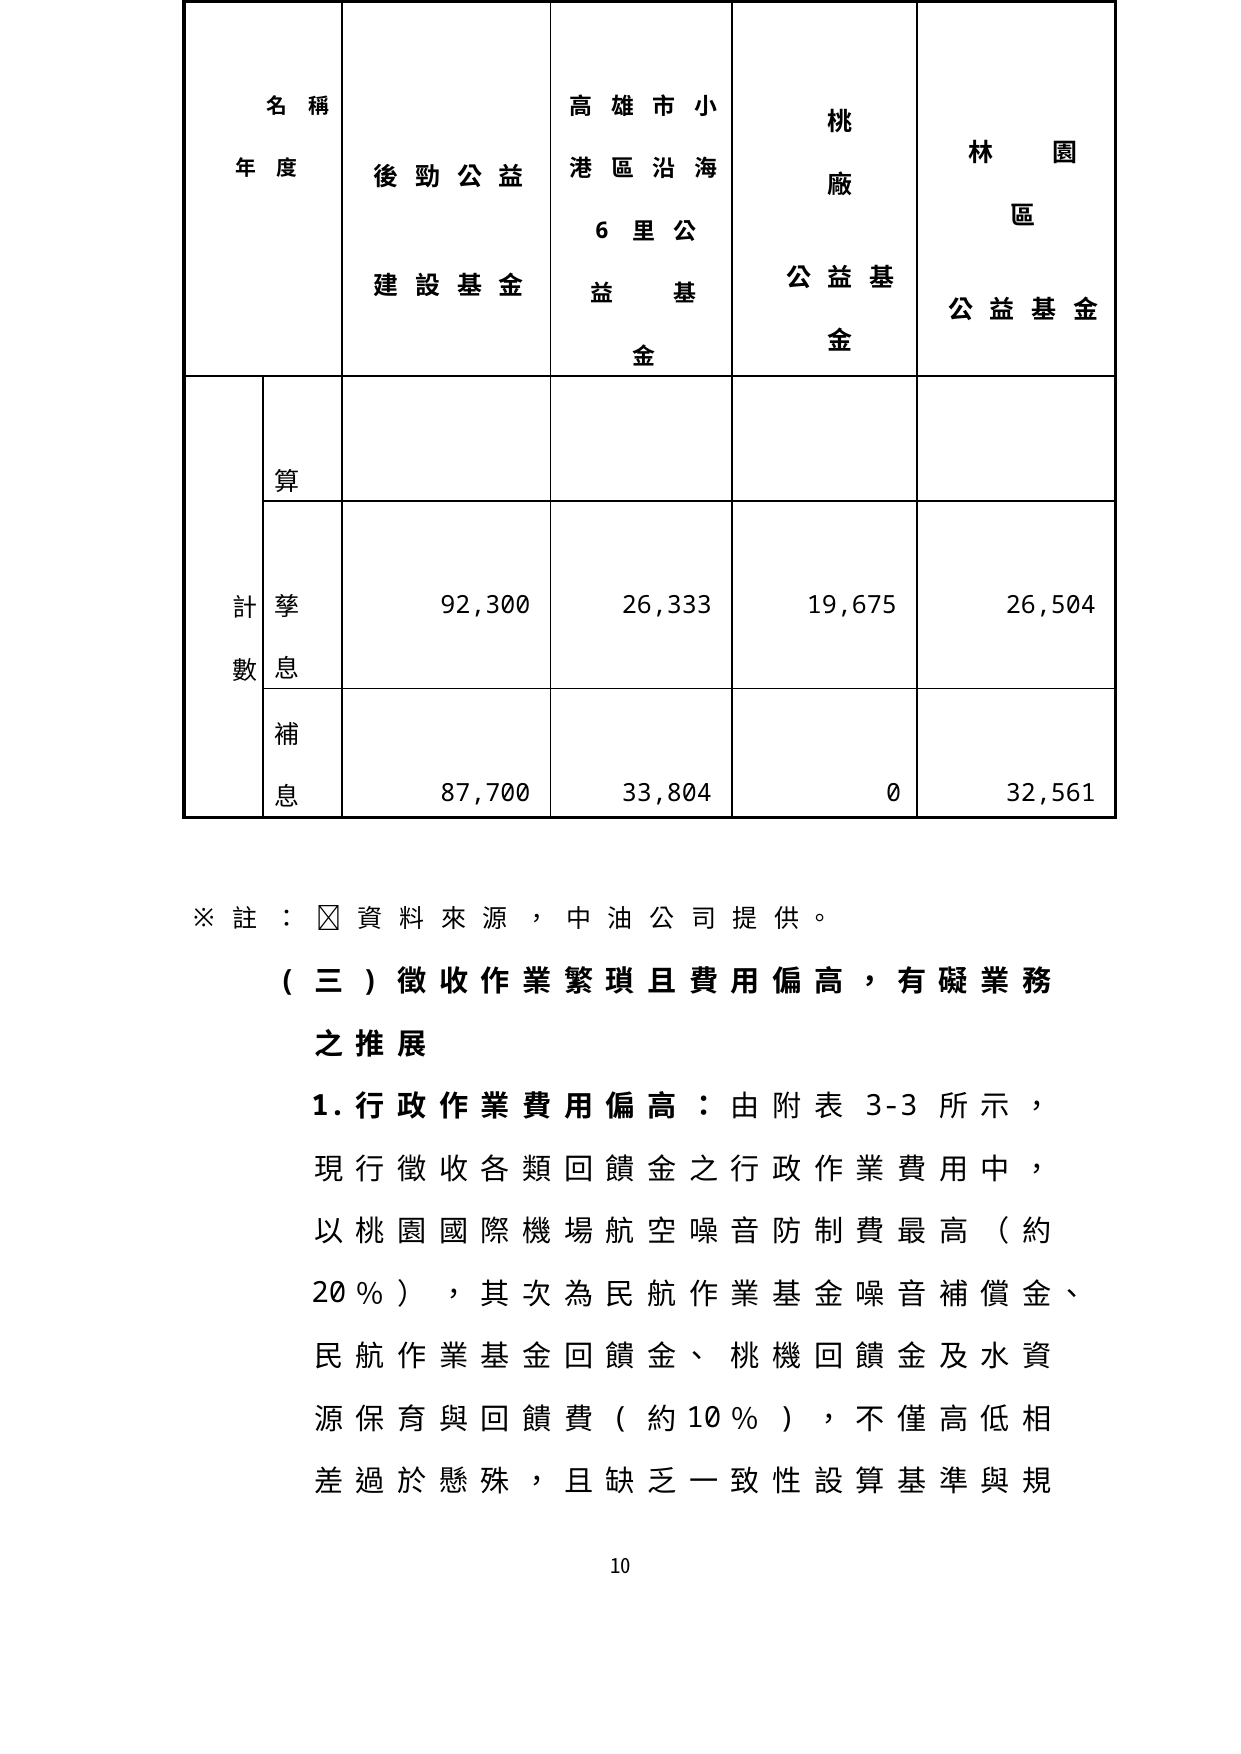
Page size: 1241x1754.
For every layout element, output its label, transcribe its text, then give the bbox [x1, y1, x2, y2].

table_cell 補息 [264, 689, 341, 816]
table_header 名稱 年度 [186, 3, 341, 375]
table_header 後勁公益 建設基金 [343, 3, 550, 375]
table_cell 92,300 [343, 502, 550, 687]
table_cell 26,333 [551, 502, 731, 687]
table_cell 算 [264, 377, 341, 500]
table_cell 孳息 [264, 502, 341, 687]
table_cell [733, 377, 916, 500]
text ※註：資料來源，中油公司提供。 [183, 875, 1058, 937]
table_cell 33,804 [551, 689, 731, 816]
text 1.行政作業費用偏高：由附表3-3所示，現行徵收各類回饋金之行政作業費用中，以桃園國際機場航空噪音防制費最高（約20％），其次為民航作業基金噪音補償金、民航作業基金回饋金、桃機回饋金及水資源保育與回饋費(約10％)，不僅高低相差過於懸殊，且缺乏一致性設算基準與規範；考量機場噪音防制費徵收制度推廣初期，需辦理政策說明及輔導等工作，致其作業成本偏高，尚屬合理；惟機場噪音防制費從85年度開徵至今已逾20年，其間進行多次法規鬆綁及簡化行政程序作業，已大幅縮短審查時程，然目前桃園機場噪音防制費之行政作業費用仍高達20％，遠高於國內其他機場，除加重航空業者負擔外，亦對噪音防制設施與相關居民健康維護等經費造成排擠效應，影響政府整體施政成效。 [271, 1062, 1058, 1500]
text (三)徵收作業繁瑣且費用偏高，有礙業務之推展 [242, 937, 1058, 1062]
table_cell 計數 [186, 377, 262, 816]
table_cell [551, 377, 731, 500]
table_cell 19,675 [733, 502, 916, 687]
table_cell [343, 377, 550, 500]
table_cell [918, 377, 1114, 500]
table_header 桃 廠 公益基金 [733, 3, 916, 375]
table_cell 26,504 [918, 502, 1114, 687]
table_cell 0 [733, 689, 916, 816]
table_header 林 園 區 公益基金 [918, 3, 1114, 375]
table_cell 32,561 [918, 689, 1114, 816]
table_cell 87,700 [343, 689, 550, 816]
table_header 高雄市小港區沿海6里公 益 基 金 [551, 3, 731, 375]
